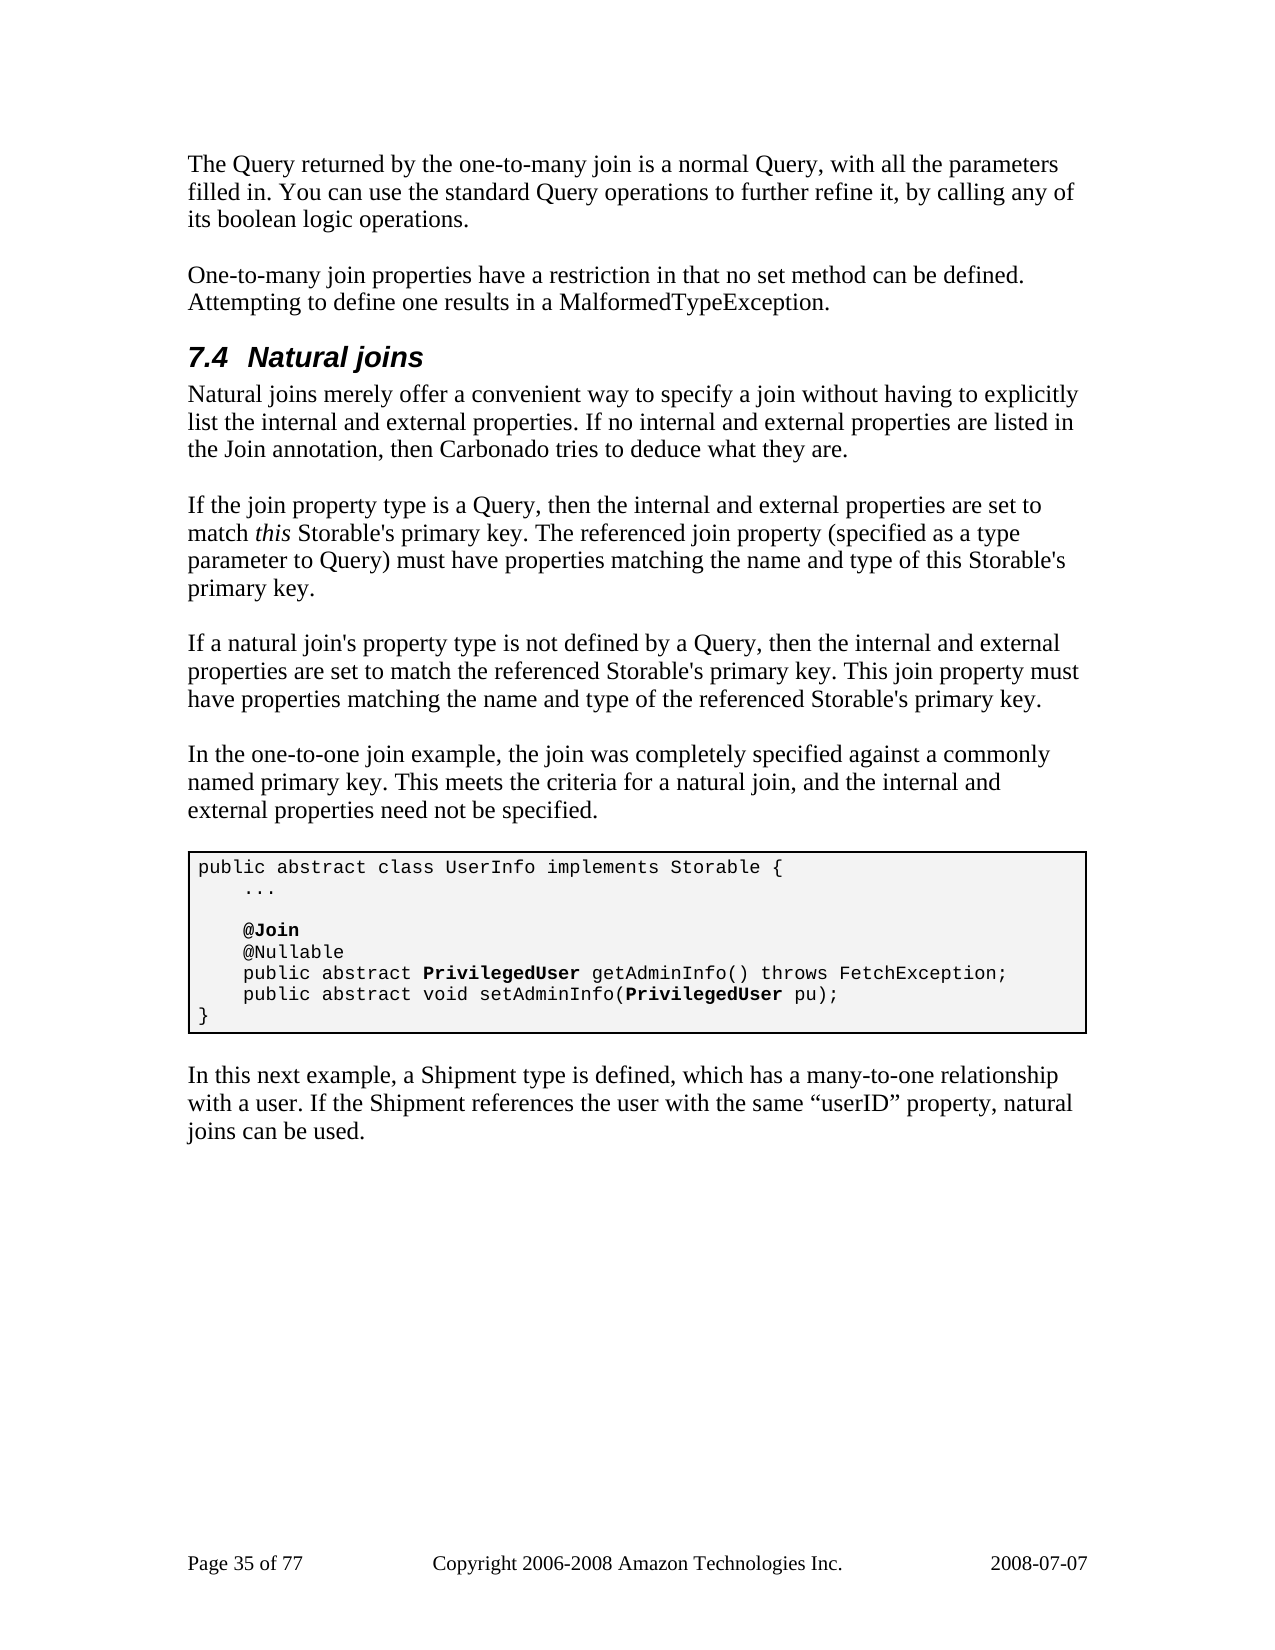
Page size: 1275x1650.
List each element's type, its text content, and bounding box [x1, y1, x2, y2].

text @Nullable [190, 936, 1085, 957]
text If a natural join's property type is not defined by a Query, then the internal and external properties are set to match the referenced Storable's primary key. This join property must have properties matching the name and type of the referenced Storable's primary key. [187, 629, 1087, 713]
text One-to-many join properties have a restriction in that no set method can be defined. Attempting to define one results in a MalformedTypeException. [187, 261, 1087, 316]
text In this next example, a Shipment type is defined, which has a many-to-one relationship with a user. If the Shipment references the user with the same “userID” property, natural joins can be used. [187, 1061, 1087, 1144]
text Natural joins merely offer a convenient way to specify a join without having to explicitly list the internal and external properties. If no internal and external properties are listed in the Join annotation, then Carbonado tries to deduce what they are. [187, 380, 1087, 463]
text The Query returned by the one-to-many join is a normal Query, with all the parameters filled in. You can use the standard Query operations to further refine it, by calling any of its boolean logic operations. [187, 150, 1087, 233]
text public abstract class UserInfo implements Storable { [190, 853, 1085, 872]
text public abstract PrivilegedUser getAdminInfo() throws FetchException; [190, 957, 1085, 979]
text ... [190, 872, 1085, 894]
text If the join property type is a Query, then the internal and external properties are set to match this Storable's primary key. The referenced join property (specified as a type parameter to Query) must have properties matching the name and type of this Storable's primary key. [187, 491, 1087, 602]
subtitle Natural joins [187, 341, 1087, 374]
text In the one-to-one join example, the join was completely specified against a commonly named primary key. This meets the criteria for a natural join, and the internal and external properties need not be specified. [187, 740, 1087, 823]
text @Join [190, 915, 1085, 936]
text } [190, 1000, 1085, 1032]
text public abstract void setAdminInfo(PrivilegedUser pu); [190, 979, 1085, 1000]
